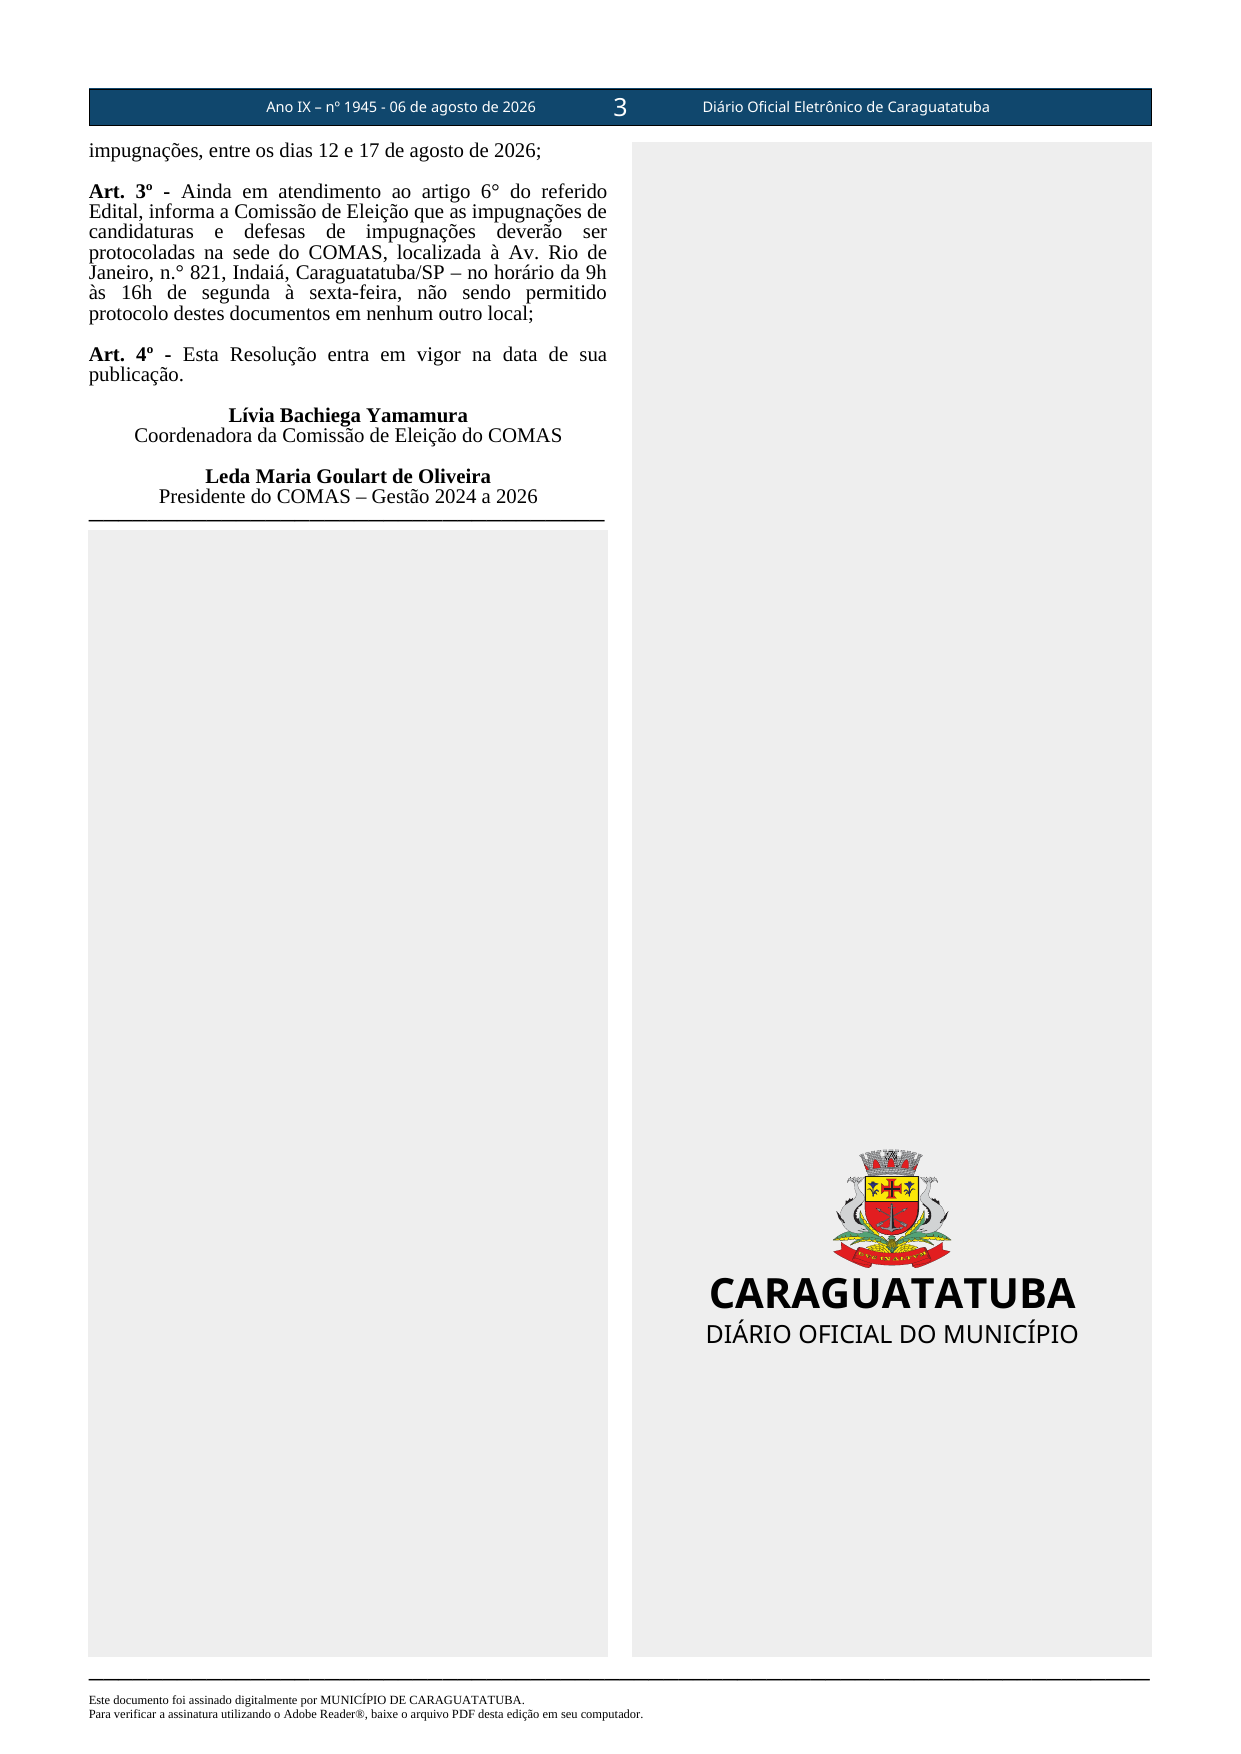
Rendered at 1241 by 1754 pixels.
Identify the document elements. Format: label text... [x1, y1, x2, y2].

text impugnações, entre os dias 12 e 17 de agosto de 2026; [88, 142, 608, 162]
text Presidente do COMAS – Gestão 2024 a 2026 [88, 488, 608, 508]
text Art. 3º - Ainda em atendimento ao artigo 6° do referido Edital, informa a Comissão de Eleição que as impugnações de candidaturas e defesas de impugnações deverão ser protocoladas na sede do COMAS, localizada à Av. Rio de Janeiro, n.° 821, Indaiá, Caraguatatuba/SP – no horário da 9h às 16h de segunda à sexta-feira, não sendo permitido protocolo destes documentos em nenhum outro local; [88, 183, 608, 325]
text DIÁRIO OFICIAL DO MUNICÍPIO [632, 1319, 1152, 1349]
text ─────────────────────────────────── [88, 508, 608, 530]
text Art. 4º - Esta Resolução entra em vigor na data de sua publicação. [88, 345, 608, 386]
text Lívia Bachiega Yamamura [88, 406, 608, 427]
text Leda Maria Goulart de Oliveira [88, 467, 608, 488]
text Coordenadora da Comissão de Eleição do COMAS [88, 427, 608, 447]
text CARAGUATATUBA [632, 1268, 1152, 1319]
